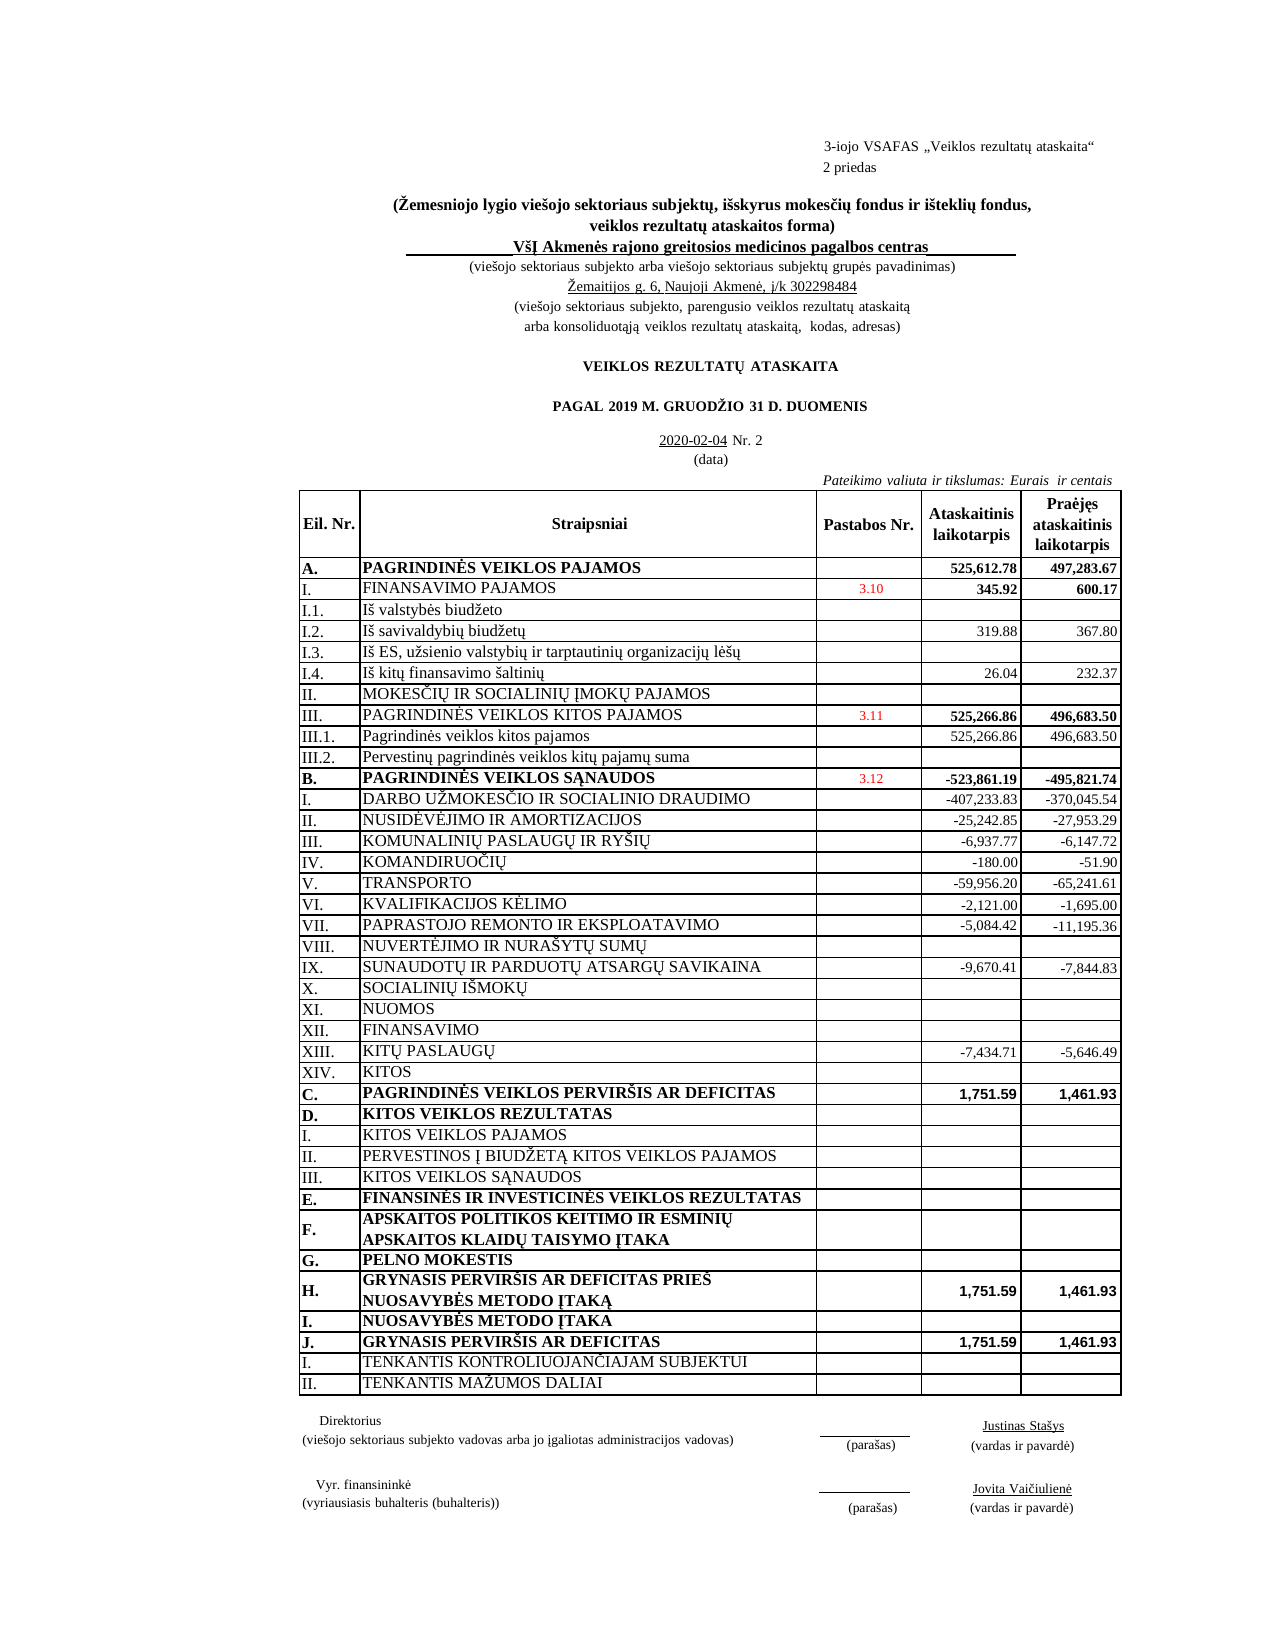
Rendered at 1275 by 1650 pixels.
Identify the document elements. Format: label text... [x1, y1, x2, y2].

table_cell III. [300, 832, 359, 851]
table_cell TRANSPORTO [361, 874, 816, 893]
table_cell [922, 1126, 1020, 1146]
table_cell -59,956.20 [922, 874, 1020, 893]
table_cell 525,266.86 [922, 727, 1020, 746]
table_cell G. [300, 1251, 359, 1270]
table_cell I.4. [300, 663, 359, 683]
table_cell I.1. [300, 600, 359, 620]
text (Žemesniojo lygio viešojo sektoriaus subjektų, išskyrus mokesčių fondus ir išteklių fondus, veiklos rezultatų ataskaitos forma) [392, 195, 1032, 235]
table_cell [817, 937, 921, 956]
table_cell KITOS [361, 1063, 816, 1083]
table_cell [922, 1190, 1020, 1209]
table_cell II. [300, 1147, 359, 1167]
table_cell III. [300, 1168, 359, 1188]
text (viešojo sektoriaus subjekto, parengusio veiklos rezultatų ataskaitą [507, 298, 917, 315]
table_cell [817, 1021, 921, 1041]
table_cell TENKANTIS KONTROLIUOJANČIAJAM SUBJEKTUI [361, 1354, 816, 1373]
table_cell [817, 1168, 921, 1188]
table_cell [922, 1251, 1020, 1270]
text (viešojo sektoriaus subjekto vadovas arba jo įgaliotas administracijos vadovas) [302, 1432, 741, 1448]
table_cell [922, 979, 1020, 998]
table_cell 496,683.50 [1022, 706, 1120, 725]
table_cell [817, 958, 921, 977]
text Justinas Stašys [978, 1417, 1068, 1433]
table_cell E. [300, 1190, 359, 1209]
table_cell [1022, 1312, 1120, 1331]
text Jovita Vaičiulienė [973, 1481, 1135, 1497]
text VEIKLOS REZULTATŲ ATASKAITA [583, 358, 1135, 375]
text (vardas ir pavardė) [970, 1500, 1135, 1515]
table_cell II. [300, 1375, 359, 1394]
table_cell [817, 832, 921, 851]
table_cell [922, 1354, 1020, 1373]
text 2020-02-04 Nr. 2 (data) [659, 431, 768, 467]
table_cell 26.04 [922, 663, 1020, 683]
table_cell III. [300, 706, 359, 725]
table_cell 525,266.86 [922, 706, 1020, 725]
table_cell 3.11 [817, 706, 921, 725]
table_cell XI. [300, 1000, 359, 1019]
table_cell -7,434.71 [922, 1042, 1020, 1062]
table_cell II. [300, 685, 359, 704]
table_cell [817, 874, 921, 893]
table_cell [817, 1147, 921, 1167]
table_cell -27,953.29 [1022, 811, 1120, 830]
table_cell [922, 600, 1020, 620]
table_cell [1022, 1251, 1120, 1270]
table_cell 1,461.93 [1022, 1272, 1120, 1310]
table_cell [922, 1105, 1020, 1125]
table_cell PERVESTINOS Į BIUDŽETĄ KITOS VEIKLOS PAJAMOS [361, 1147, 816, 1167]
text PAGAL 2019 M. GRUODŽIO 31 D. DUOMENIS [552, 398, 1135, 415]
table_cell [922, 937, 1020, 956]
table_cell [817, 1042, 921, 1062]
table_cell 1,751.59 [922, 1272, 1020, 1310]
table_cell Iš ES, užsienio valstybių ir tarptautinių organizacijų lėšų [361, 642, 816, 662]
table_cell IX. [300, 958, 359, 977]
table_cell I. [300, 579, 359, 599]
table_cell NUSIDĖVĖJIMO IR AMORTIZACIJOS [361, 811, 816, 830]
table_header Ataskaitinis laikotarpis [922, 491, 1020, 557]
table_cell NUOMOS [361, 1000, 816, 1019]
table_cell 319.88 [922, 621, 1020, 641]
table_cell [922, 1168, 1020, 1188]
table_header Praėjęs ataskaitinis laikotarpis [1022, 491, 1120, 557]
table_cell [817, 1000, 921, 1019]
table_cell Pagrindinės veiklos kitos pajamos [361, 727, 816, 746]
table_cell XIII. [300, 1042, 359, 1062]
table_cell [817, 558, 921, 578]
table_cell GRYNASIS PERVIRŠIS AR DEFICITAS PRIEŠ NUOSAVYBĖS METODO ĮTAKĄ [361, 1272, 816, 1310]
table_cell V. [300, 874, 359, 893]
text (vyriausiasis buhalteris (buhalteris)) [302, 1494, 508, 1510]
text VšĮ Akmenės rajono greitosios medicinos pagalbos centras [510, 237, 931, 254]
table_cell [817, 1312, 921, 1331]
table_cell A. [300, 558, 359, 578]
table_cell 345.92 [922, 579, 1020, 599]
table_cell B. [300, 769, 359, 788]
table_cell 367.80 [1022, 621, 1120, 641]
table_cell [1022, 1000, 1120, 1019]
table_cell APSKAITOS POLITIKOS KEITIMO IR ESMINIŲ APSKAITOS KLAIDŲ TAISYMO ĮTAKA [361, 1211, 816, 1249]
table_cell [817, 790, 921, 809]
table_cell FINANSINĖS IR INVESTICINĖS VEIKLOS REZULTATAS [361, 1190, 816, 1209]
table_cell [922, 1211, 1020, 1249]
table_cell [922, 642, 1020, 662]
table_cell -25,242.85 [922, 811, 1020, 830]
table_cell I. [300, 1354, 359, 1373]
table_cell -65,241.61 [1022, 874, 1120, 893]
table_cell 232.37 [1022, 663, 1120, 683]
table_cell [922, 1375, 1020, 1394]
table_cell J. [300, 1333, 359, 1352]
table_cell [922, 748, 1020, 767]
table_cell [817, 685, 921, 704]
table_cell 1,751.59 [922, 1333, 1020, 1352]
table_cell [817, 1211, 921, 1249]
table_cell 3.12 [817, 769, 921, 788]
table_cell [1022, 1063, 1120, 1083]
table_cell [922, 1000, 1020, 1019]
table_cell [817, 1105, 921, 1125]
table_cell [1022, 600, 1120, 620]
table_cell KITŲ PASLAUGŲ [361, 1042, 816, 1062]
table_cell [1022, 1190, 1120, 1209]
table_cell [817, 621, 921, 641]
table_cell PAPRASTOJO REMONTO IR EKSPLOATAVIMO [361, 916, 816, 935]
table_cell SUNAUDOTŲ IR PARDUOTŲ ATSARGŲ SAVIKAINA [361, 958, 816, 977]
text (viešojo sektoriaus subjekto arba viešojo sektoriaus subjektų grupės pavadinimas) Žemaitijos g. 6, Naujoji Akmenė, į/k 302298484 [464, 258, 960, 295]
text 3-iojo VSAFAS „Veiklos rezultatų ataskaita“ [179, 138, 1094, 155]
table_cell III.1. [300, 727, 359, 746]
table_cell FINANSAVIMO PAJAMOS [361, 579, 816, 599]
table_header Eil. Nr. [300, 491, 359, 557]
table_cell 3.10 [817, 579, 921, 599]
table_cell VI. [300, 895, 359, 914]
table_cell [817, 1375, 921, 1394]
table_cell [817, 1190, 921, 1209]
table_cell X. [300, 979, 359, 998]
table_cell GRYNASIS PERVIRŠIS AR DEFICITAS [361, 1333, 816, 1352]
table_header Pastabos Nr. [817, 491, 921, 557]
table_cell 1,461.93 [1022, 1333, 1120, 1352]
table_cell [1022, 1354, 1120, 1373]
table_cell -1,695.00 [1022, 895, 1120, 914]
table_cell FINANSAVIMO [361, 1021, 816, 1041]
table_cell [1022, 1375, 1120, 1394]
table_cell [817, 1126, 921, 1146]
table_cell 1,461.93 [1022, 1084, 1120, 1104]
table_cell -11,195.36 [1022, 916, 1120, 935]
text (parašas) [846, 1438, 902, 1453]
table_cell SOCIALINIŲ IŠMOKŲ [361, 979, 816, 998]
table_cell KOMANDIRUOČIŲ [361, 853, 816, 872]
table_cell 497,283.67 [1022, 558, 1120, 578]
table_cell KITOS VEIKLOS REZULTATAS [361, 1105, 816, 1125]
table_cell II. [300, 811, 359, 830]
table_cell I.2. [300, 621, 359, 641]
table_cell VIII. [300, 937, 359, 956]
table_cell [817, 916, 921, 935]
table_cell [1022, 685, 1120, 704]
table_cell [1022, 1168, 1120, 1188]
table_cell [922, 1147, 1020, 1167]
table_cell [1022, 1021, 1120, 1041]
table_cell [922, 1021, 1020, 1041]
table_cell PAGRINDINĖS VEIKLOS PAJAMOS [361, 558, 816, 578]
table_cell -495,821.74 [1022, 769, 1120, 788]
table_cell KITOS VEIKLOS PAJAMOS [361, 1126, 816, 1146]
table_cell [817, 748, 921, 767]
table_cell -407,233.83 [922, 790, 1020, 809]
text 2 priedas [179, 159, 876, 176]
table_cell Iš savivaldybių biudžetų [361, 621, 816, 641]
table_cell Pervestinų pagrindinės veiklos kitų pajamų suma [361, 748, 816, 767]
table_cell [817, 642, 921, 662]
table_cell VII. [300, 916, 359, 935]
table_cell KITOS VEIKLOS SĄNAUDOS [361, 1168, 816, 1188]
table_cell -6,147.72 [1022, 832, 1120, 851]
table_cell -51.90 [1022, 853, 1120, 872]
table_cell F. [300, 1211, 359, 1249]
text Direktorius [319, 1413, 736, 1428]
table_cell [817, 1251, 921, 1270]
table_cell [1022, 642, 1120, 662]
table_cell KVALIFIKACIJOS KĖLIMO [361, 895, 816, 914]
table_cell XIV. [300, 1063, 359, 1083]
table_cell DARBO UŽMOKESČIO IR SOCIALINIO DRAUDIMO [361, 790, 816, 809]
table_cell 600.17 [1022, 579, 1120, 599]
table_cell [817, 1084, 921, 1104]
table_cell TENKANTIS MAŽUMOS DALIAI [361, 1375, 816, 1394]
table_cell -5,084.42 [922, 916, 1020, 935]
text arba konsoliduotąją veiklos rezultatų ataskaitą, kodas, adresas) [517, 318, 907, 335]
table_cell MOKESČIŲ IR SOCIALINIŲ ĮMOKŲ PAJAMOS [361, 685, 816, 704]
table_cell 1,751.59 [922, 1084, 1020, 1104]
table_cell Iš valstybės biudžeto [361, 600, 816, 620]
table_cell PAGRINDINĖS VEIKLOS KITOS PAJAMOS [361, 706, 816, 725]
table_cell C. [300, 1084, 359, 1104]
table_cell [1022, 1211, 1120, 1249]
table_cell NUOSAVYBĖS METODO ĮTAKA [361, 1312, 816, 1331]
table_cell [817, 727, 921, 746]
table_cell -2,121.00 [922, 895, 1020, 914]
table_cell [922, 1063, 1020, 1083]
table_cell [1022, 1147, 1120, 1167]
table_cell [817, 895, 921, 914]
text (parašas) [848, 1500, 903, 1515]
table_cell PELNO MOKESTIS [361, 1251, 816, 1270]
table_cell [817, 811, 921, 830]
table_cell [922, 685, 1020, 704]
table_cell I. [300, 1126, 359, 1146]
table_cell I. [300, 790, 359, 809]
table_cell -370,045.54 [1022, 790, 1120, 809]
table_cell -5,646.49 [1022, 1042, 1120, 1062]
table_cell D. [300, 1105, 359, 1125]
table_cell III.2. [300, 748, 359, 767]
text Vyr. finansininkė [316, 1476, 503, 1492]
table_cell [817, 1272, 921, 1310]
table_cell H. [300, 1272, 359, 1310]
table_cell -6,937.77 [922, 832, 1020, 851]
table_cell -9,670.41 [922, 958, 1020, 977]
table_cell [922, 1312, 1020, 1331]
table_cell Iš kitų finansavimo šaltinių [361, 663, 816, 683]
table_cell IV. [300, 853, 359, 872]
table_cell NUVERTĖJIMO IR NURAŠYTŲ SUMŲ [361, 937, 816, 956]
table_cell 496,683.50 [1022, 727, 1120, 746]
text (vardas ir pavardė) [967, 1438, 1078, 1453]
table_cell -7,844.83 [1022, 958, 1120, 977]
table_cell I. [300, 1312, 359, 1331]
text Pateikimo valiuta ir tikslumas: Eurais ir centais [823, 472, 1135, 489]
table_cell [817, 1333, 921, 1352]
table_header Straipsniai [361, 491, 816, 557]
table_cell PAGRINDINĖS VEIKLOS PERVIRŠIS AR DEFICITAS [361, 1084, 816, 1104]
table_cell I.3. [300, 642, 359, 662]
table_cell [1022, 1105, 1120, 1125]
table_cell [817, 1354, 921, 1373]
table_cell [1022, 748, 1120, 767]
table_cell [817, 663, 921, 683]
table_cell -523,861.19 [922, 769, 1020, 788]
table_cell [817, 979, 921, 998]
table_cell XII. [300, 1021, 359, 1041]
table_cell [1022, 979, 1120, 998]
table_cell 525,612.78 [922, 558, 1020, 578]
table_cell [817, 1063, 921, 1083]
table_cell [1022, 937, 1120, 956]
table_cell [817, 600, 921, 620]
table_cell PAGRINDINĖS VEIKLOS SĄNAUDOS [361, 769, 816, 788]
table_cell KOMUNALINIŲ PASLAUGŲ IR RYŠIŲ [361, 832, 816, 851]
table_cell [817, 853, 921, 872]
table_cell [1022, 1126, 1120, 1146]
table_cell -180.00 [922, 853, 1020, 872]
